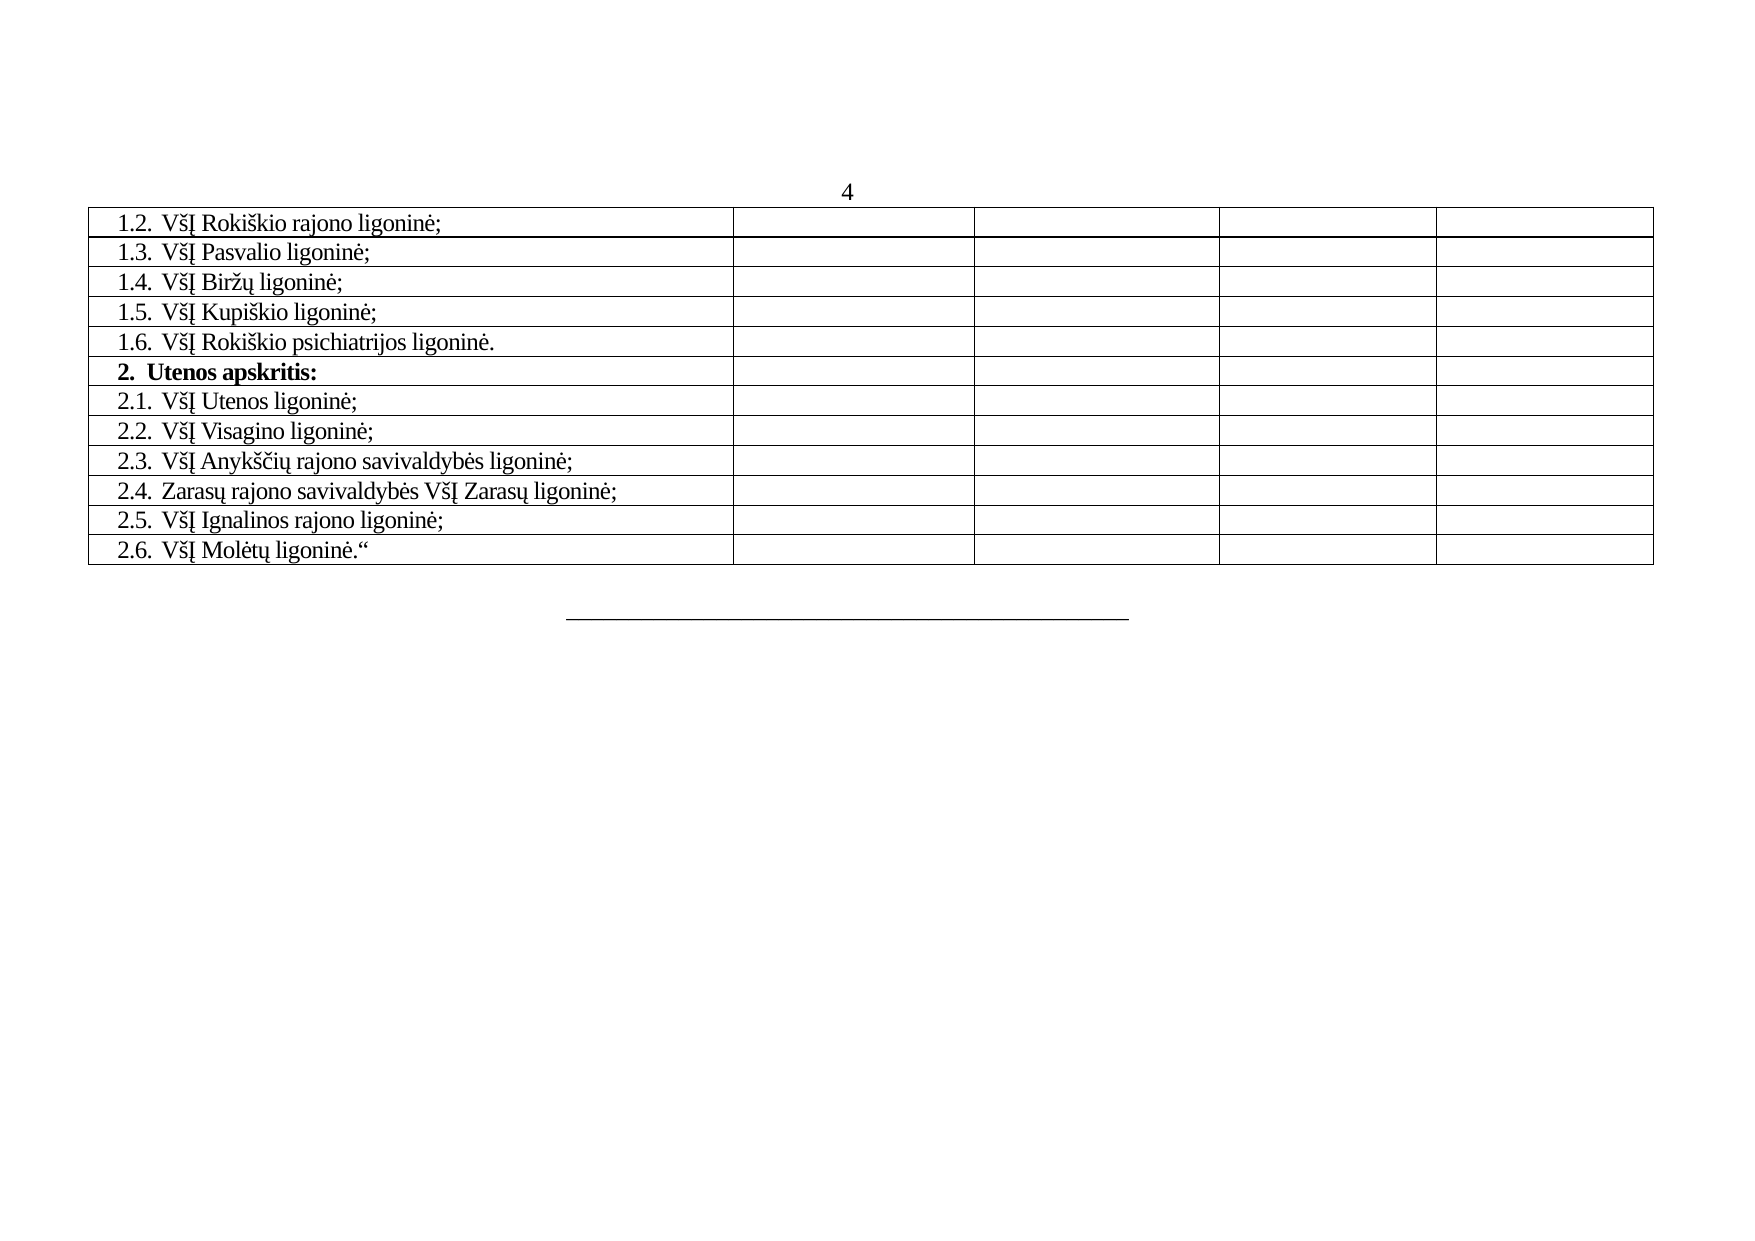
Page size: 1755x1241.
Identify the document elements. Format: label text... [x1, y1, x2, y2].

table_cell [734, 267, 974, 296]
table_cell [1220, 416, 1436, 445]
table_cell 1.5. VšĮ Kupiškio ligoninė; [89, 297, 733, 326]
table_cell [1437, 297, 1653, 326]
table_cell [1437, 416, 1653, 445]
table_cell [734, 416, 974, 445]
table_cell [734, 535, 974, 564]
table_cell [1220, 238, 1436, 266]
table_cell [1220, 208, 1436, 236]
table_cell [734, 238, 974, 266]
table_cell [1437, 535, 1653, 564]
table_cell [1220, 506, 1436, 534]
table_cell [734, 506, 974, 534]
table_cell [975, 476, 1219, 504]
table_cell 2.1. VšĮ Utenos ligoninė; [89, 386, 733, 415]
table_cell 2.6. VšĮ Molėtų ligoninė.“ [89, 535, 733, 564]
table_cell [734, 327, 974, 356]
table_cell [1437, 446, 1653, 475]
table_cell [975, 297, 1219, 326]
table_cell [975, 208, 1219, 236]
table_cell [1437, 476, 1653, 504]
table_cell [975, 416, 1219, 445]
table_cell [975, 506, 1219, 534]
table_cell [734, 476, 974, 504]
table_cell [1220, 386, 1436, 415]
table_cell [975, 386, 1219, 415]
table_cell [734, 357, 974, 385]
table_cell [975, 327, 1219, 356]
table_cell [975, 357, 1219, 385]
table_cell [975, 238, 1219, 266]
table_cell [1220, 297, 1436, 326]
table_cell [975, 535, 1219, 564]
table_cell [1220, 476, 1436, 504]
table_cell [734, 446, 974, 475]
table_cell [1437, 357, 1653, 385]
table_cell [1220, 446, 1436, 475]
table_cell [1437, 267, 1653, 296]
table_cell [1220, 535, 1436, 564]
table_cell [975, 267, 1219, 296]
table_cell [1220, 267, 1436, 296]
table_cell 2.5. VšĮ Ignalinos rajono ligoninė; [89, 506, 733, 534]
table_cell [734, 386, 974, 415]
table_cell [1437, 238, 1653, 266]
table_cell 2. Utenos apskritis: [89, 357, 733, 385]
table_cell 2.2. VšĮ Visagino ligoninė; [89, 416, 733, 445]
table_cell [1437, 506, 1653, 534]
table_cell 1.4. VšĮ Biržų ligoninė; [89, 267, 733, 296]
table_cell [1437, 386, 1653, 415]
table_cell 2.3. VšĮ Anykščių rajono savivaldybės ligoninė; [89, 446, 733, 475]
text _____________________________________________ [89, 594, 1606, 623]
table_cell [734, 208, 974, 236]
table_cell [734, 297, 974, 326]
table_cell [975, 446, 1219, 475]
table_cell 2.4. Zarasų rajono savivaldybės VšĮ Zarasų ligoninė; [89, 476, 733, 504]
table_cell [1220, 357, 1436, 385]
table_cell [1437, 208, 1653, 236]
table_cell 1.3. VšĮ Pasvalio ligoninė; [89, 238, 733, 266]
table_cell 1.6. VšĮ Rokiškio psichiatrijos ligoninė. [89, 327, 733, 356]
table_cell 1.2. VšĮ Rokiškio rajono ligoninė; [89, 208, 733, 236]
table_cell [1437, 327, 1653, 356]
table_cell [1220, 327, 1436, 356]
